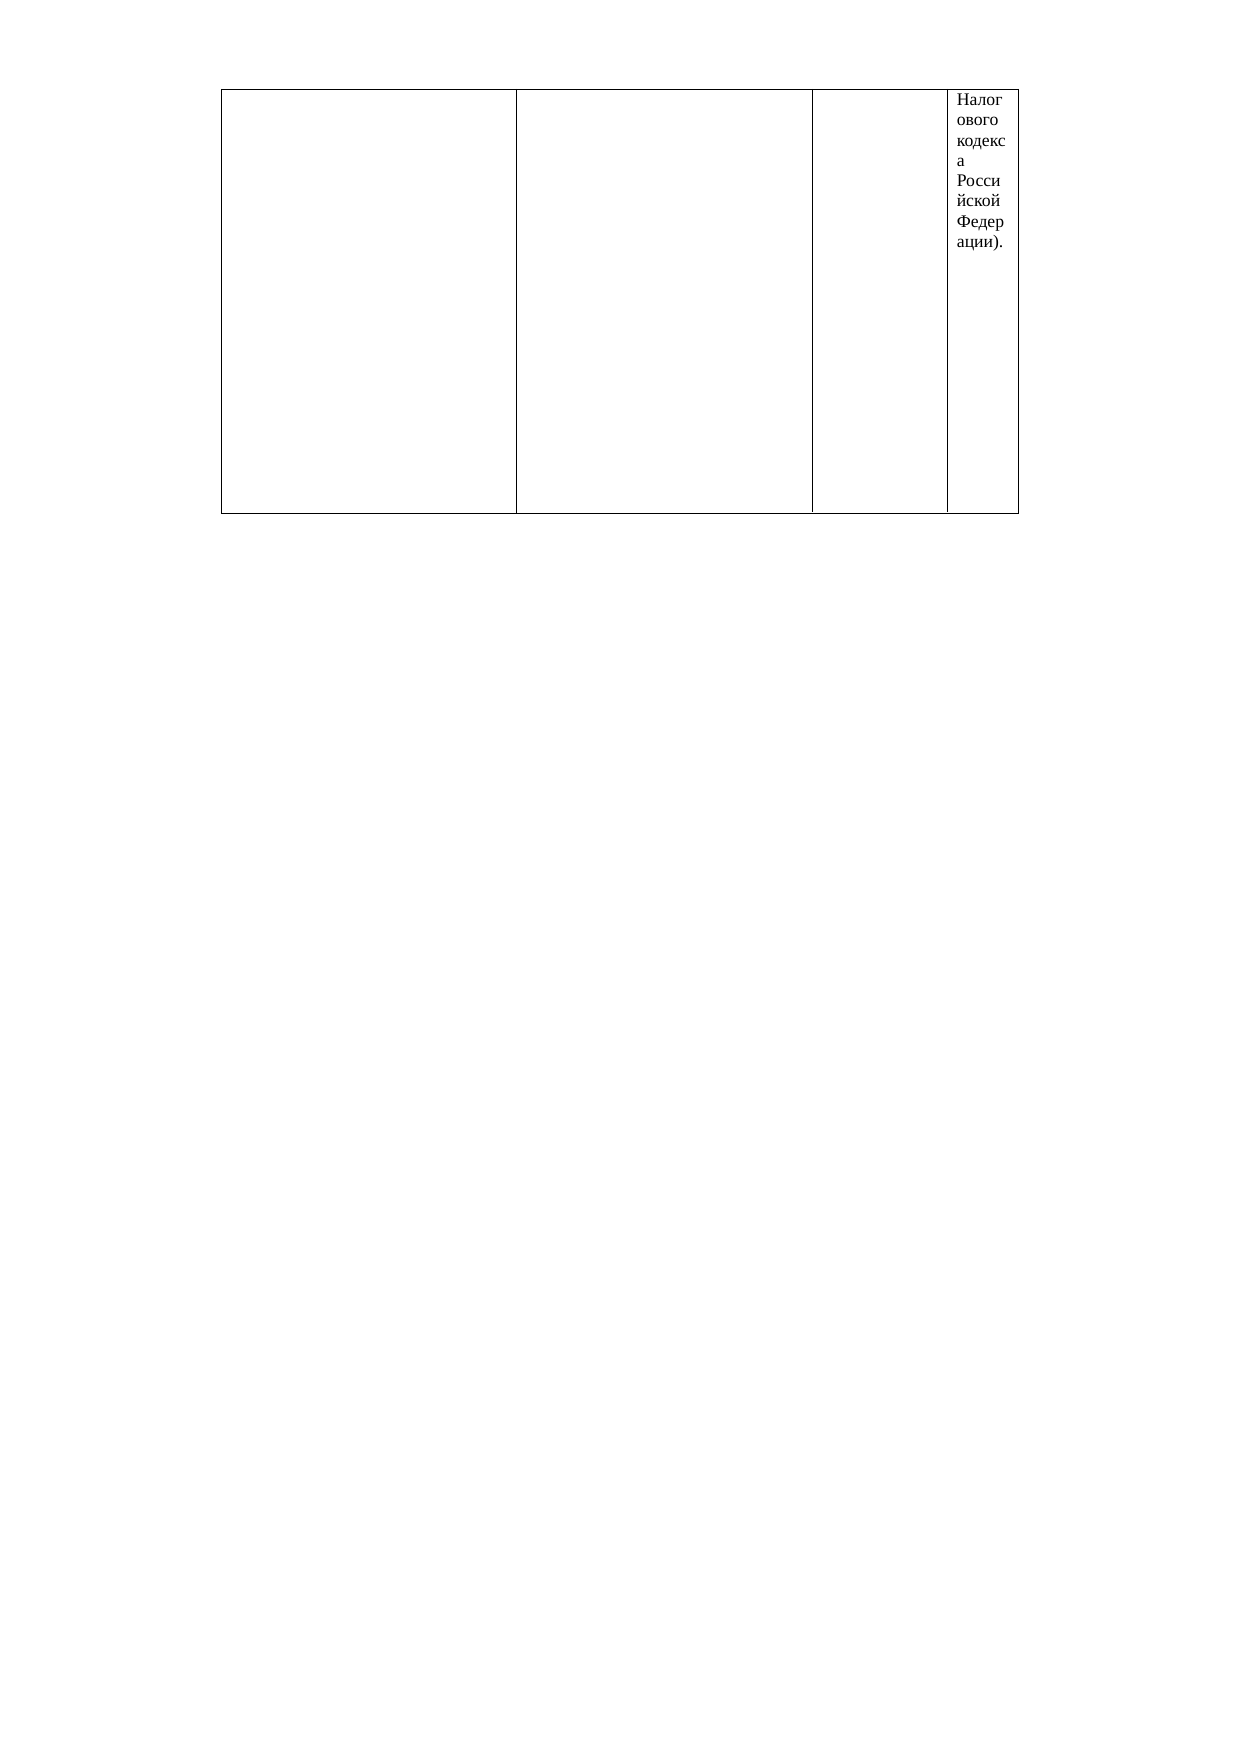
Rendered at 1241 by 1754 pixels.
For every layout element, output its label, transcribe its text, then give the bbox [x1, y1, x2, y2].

table_header [517, 90, 812, 513]
table_header [222, 90, 516, 513]
table_header [812, 90, 948, 513]
table_header Налогового кодекса Российской Федерации). [948, 90, 1018, 513]
